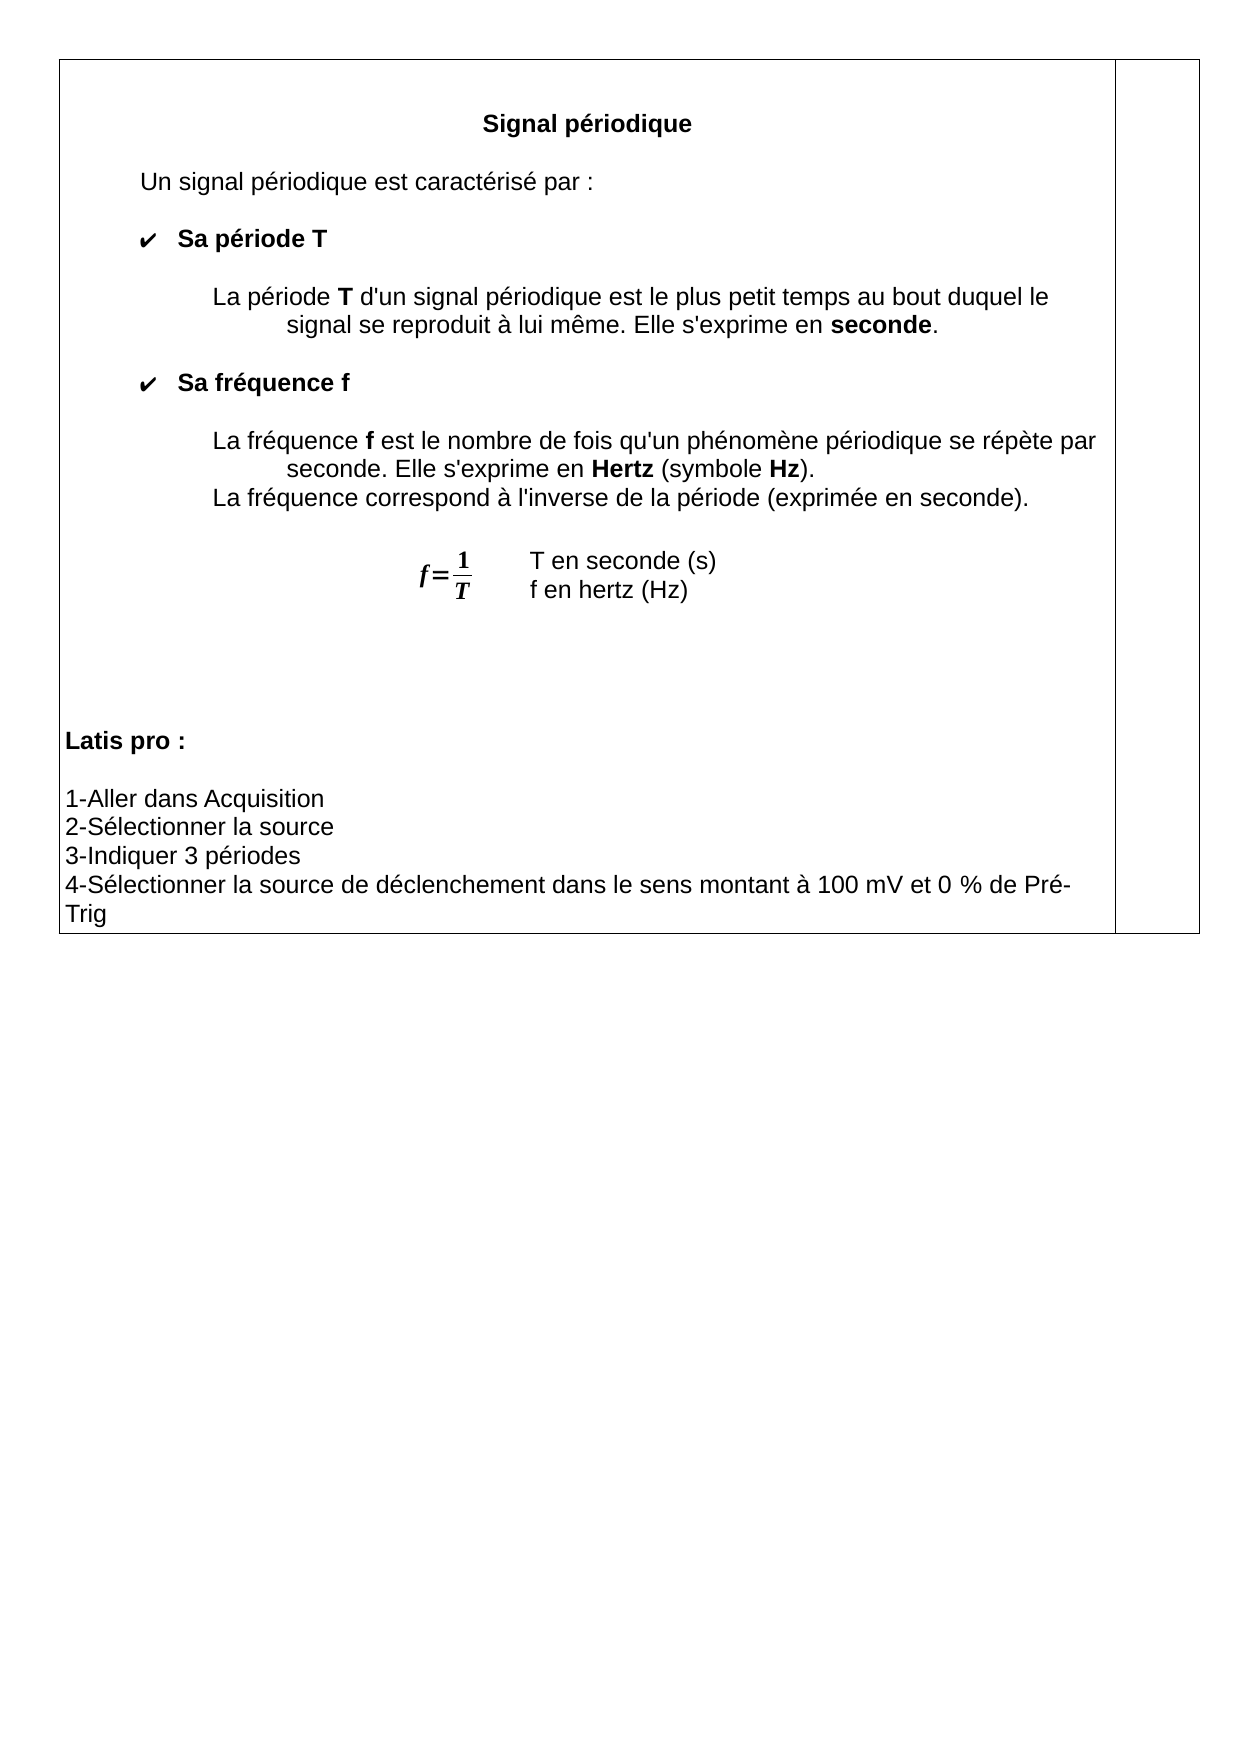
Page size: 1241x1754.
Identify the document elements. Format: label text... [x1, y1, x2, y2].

table_header [406, 541, 510, 611]
table_cell Signal périodique Un signal périodique est caractérisé par : Sa période T La période T d'un signal périodique est le plus petit temps au bout duquel le signal se reproduit à lui même. Elle s'exprime en seconde. Sa fréquence f La fréquence f est le nombre de fois qu'un phénomène périodique se répète par seconde. Elle s'exprime en Hertz (symbole Hz). La fréquence correspond à l'inverse de la période (exprimée en seconde). Latis pro : 1-Aller dans Acquisition 2-Sélectionner la source 3-Indiquer 3 périodes 4-Sélectionner la source de déclenchement dans le sens montant à 100 mV et 0 % de Pré-Trig [60, 60, 1115, 933]
table_header T en seconde (s) f en hertz (Hz) [510, 541, 806, 611]
table_cell [1116, 60, 1199, 933]
